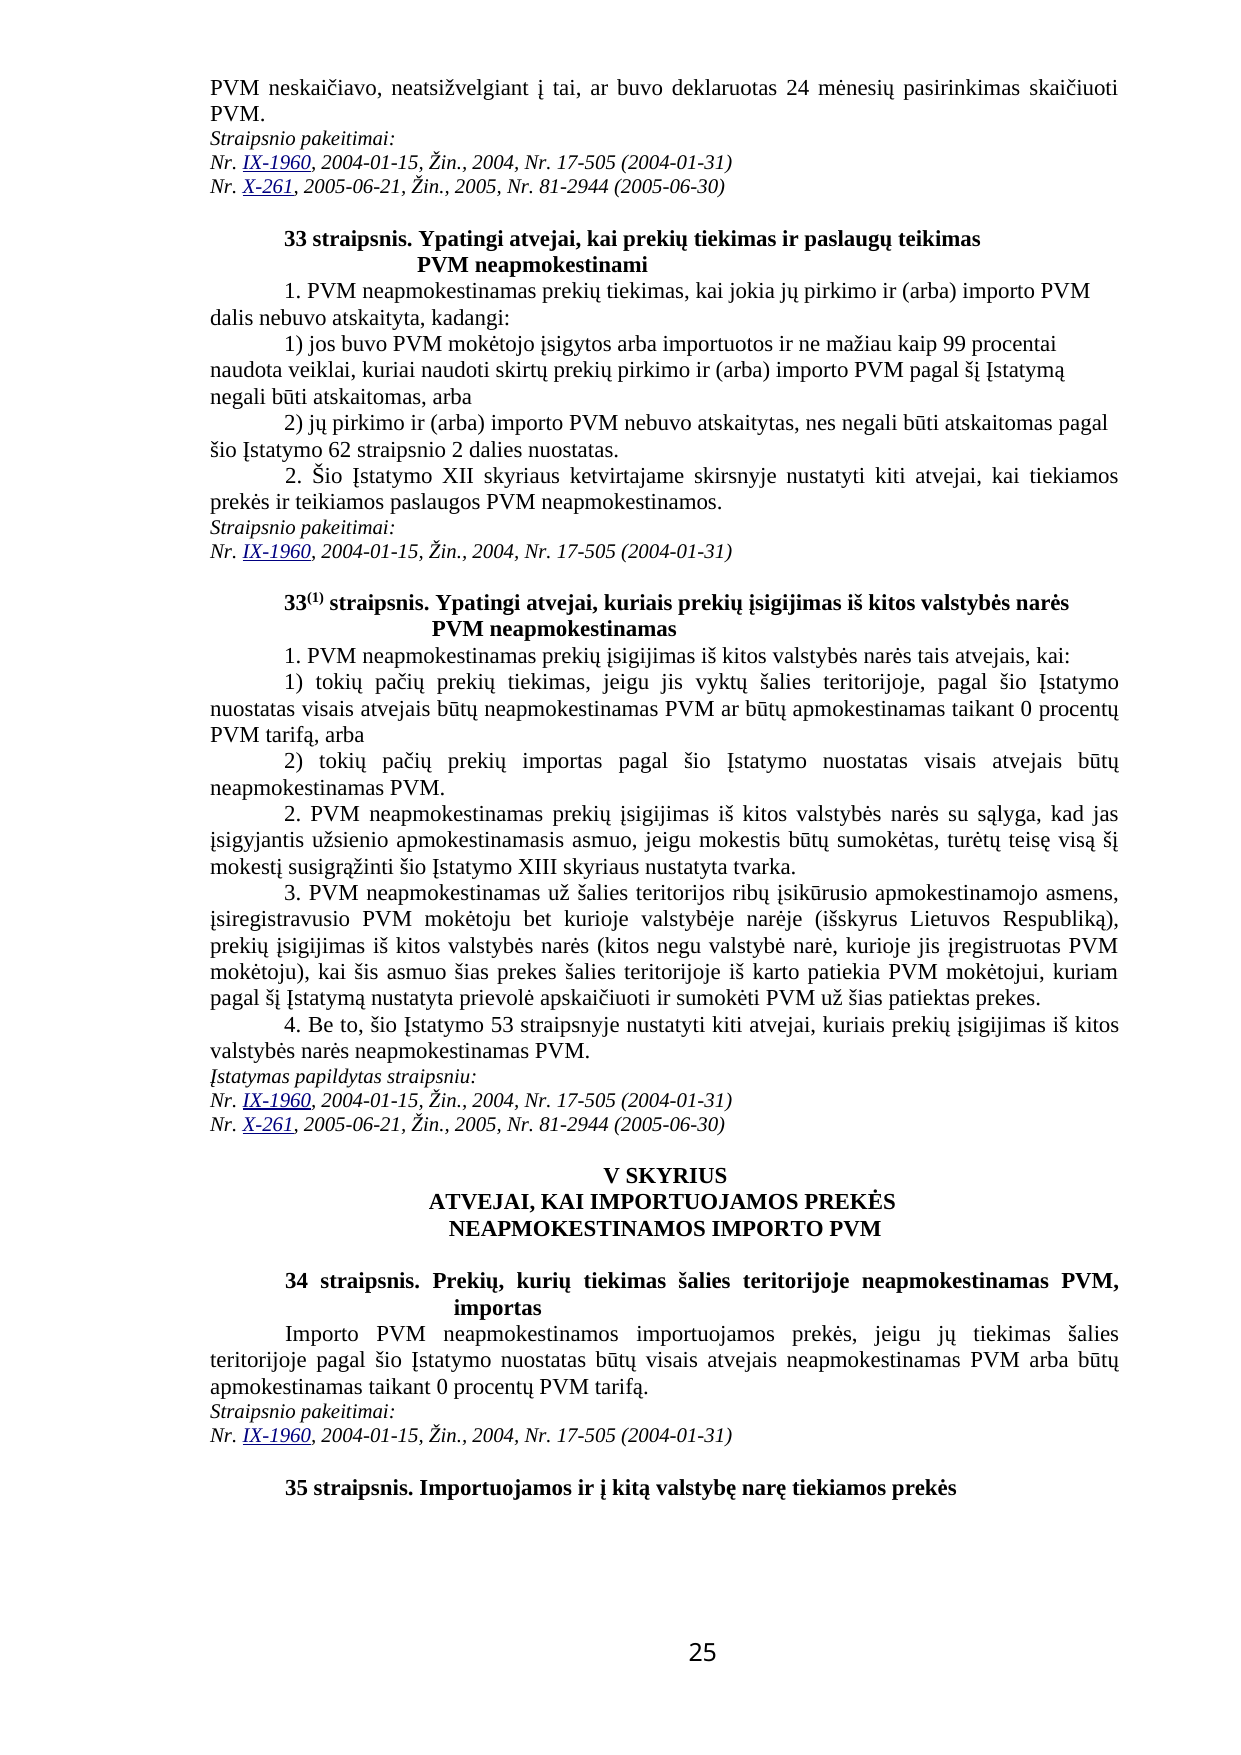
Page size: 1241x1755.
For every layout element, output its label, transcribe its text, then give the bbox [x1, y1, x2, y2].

text Nr. X-261, 2005-06-21, Žin., 2005, Nr. 81-2944 (2005-06-30) [210, 174, 1120, 198]
text 34 straipsnis. Prekių, kurių tiekimas šalies teritorijoje neapmokestinamas PVM, importas [285, 1267, 1120, 1320]
text Straipsnio pakeitimai: [210, 126, 1120, 150]
text ATVEJAI, KAI IMPORTUOJAMOS PREKĖS [210, 1188, 1120, 1215]
text Įstatymas papildytas straipsniu: [210, 1063, 1120, 1088]
text 33(1) straipsnis. Ypatingi atvejai, kuriais prekių įsigijimas iš kitos valstybės narės [210, 589, 1120, 616]
text Straipsnio pakeitimai: [210, 515, 1120, 539]
text 1. PVM neapmokestinamas prekių įsigijimas iš kitos valstybės narės tais atvejais, kai: [210, 642, 1120, 668]
text PVM neskaičiavo, neatsižvelgiant į tai, ar buvo deklaruotas 24 mėnesių pasirinkimas skaičiuoti PVM. [210, 73, 1120, 126]
text 3. PVM neapmokestinamas už šalies teritorijos ribų įsikūrusio apmokestinamojo asmens, įsiregistravusio PVM mokėtoju bet kurioje valstybėje narėje (išskyrus Lietuvos Respubliką), prekių įsigijimas iš kitos valstybės narės (kitos negu valstybė narė, kurioje jis įregistruotas PVM mokėtoju), kai šis asmuo šias prekes šalies teritorijoje iš karto patiekia PVM mokėtojui, kuriam pagal šį Įstatymą nustatyta prievolė apskaičiuoti ir sumokėti PVM už šias patiektas prekes. [210, 879, 1120, 1011]
text 1) jos buvo PVM mokėtojo įsigytos arba importuotos ir ne mažiau kaip 99 procentai naudota veiklai, kuriai naudoti skirtų prekių pirkimo ir (arba) importo PVM pagal šį Įstatymą negali būti atskaitomas, arba [210, 330, 1120, 409]
text Nr. IX-1960, 2004-01-15, Žin., 2004, Nr. 17-505 (2004-01-31) [210, 150, 1120, 174]
text Nr. IX-1960, 2004-01-15, Žin., 2004, Nr. 17-505 (2004-01-31) [210, 1088, 1120, 1112]
text 2. PVM neapmokestinamas prekių įsigijimas iš kitos valstybės narės su sąlyga, kad jas įsigyjantis užsienio apmokestinamasis asmuo, jeigu mokestis būtų sumokėtas, turėtų teisę visą šį mokestį susigrąžinti šio Įstatymo XIII skyriaus nustatyta tvarka. [210, 800, 1120, 879]
text 35 straipsnis. Importuojamos ir į kitą valstybę narę tiekiamos prekės [210, 1474, 1120, 1500]
text NEAPMOKESTINAMOS IMPORTO PVM [210, 1215, 1120, 1241]
text PVM neapmokestinami [210, 251, 1120, 277]
text Nr. IX-1960, 2004-01-15, Žin., 2004, Nr. 17-505 (2004-01-31) [210, 539, 1120, 563]
text V SKYRIUS [210, 1162, 1120, 1188]
text Straipsnio pakeitimai: [210, 1399, 1120, 1423]
text Nr. X-261, 2005-06-21, Žin., 2005, Nr. 81-2944 (2005-06-30) [210, 1112, 1120, 1136]
text 33 straipsnis. Ypatingi atvejai, kai prekių tiekimas ir paslaugų teikimas [210, 225, 1120, 251]
text 4. Be to, šio Įstatymo 53 straipsnyje nustatyti kiti atvejai, kuriais prekių įsigijimas iš kitos valstybės narės neapmokestinamas PVM. [210, 1011, 1120, 1063]
text Importo PVM neapmokestinamos importuojamos prekės, jeigu jų tiekimas šalies teritorijoje pagal šio Įstatymo nuostatas būtų visais atvejais neapmokestinamas PVM arba būtų apmokestinamas taikant 0 procentų PVM tarifą. [210, 1320, 1120, 1399]
text Nr. IX-1960, 2004-01-15, Žin., 2004, Nr. 17-505 (2004-01-31) [210, 1423, 1120, 1447]
text 2. Šio Įstatymo XII skyriaus ketvirtajame skirsnyje nustatyti kiti atvejai, kai tiekiamos prekės ir teikiamos paslaugos PVM neapmokestinamos. [210, 462, 1120, 515]
text 1) tokių pačių prekių tiekimas, jeigu jis vyktų šalies teritorijoje, pagal šio Įstatymo nuostatas visais atvejais būtų neapmokestinamas PVM ar būtų apmokestinamas taikant 0 procentų PVM tarifą, arba [210, 668, 1120, 747]
subtitle PVM neapmokestinamas [210, 616, 1120, 642]
text 1. PVM neapmokestinamas prekių tiekimas, kai jokia jų pirkimo ir (arba) importo PVM dalis nebuvo atskaityta, kadangi: [210, 277, 1120, 330]
text 2) jų pirkimo ir (arba) importo PVM nebuvo atskaitytas, nes negali būti atskaitomas pagal šio Įstatymo 62 straipsnio 2 dalies nuostatas. [210, 409, 1120, 462]
text 2) tokių pačių prekių importas pagal šio Įstatymo nuostatas visais atvejais būtų neapmokestinamas PVM. [210, 747, 1120, 800]
